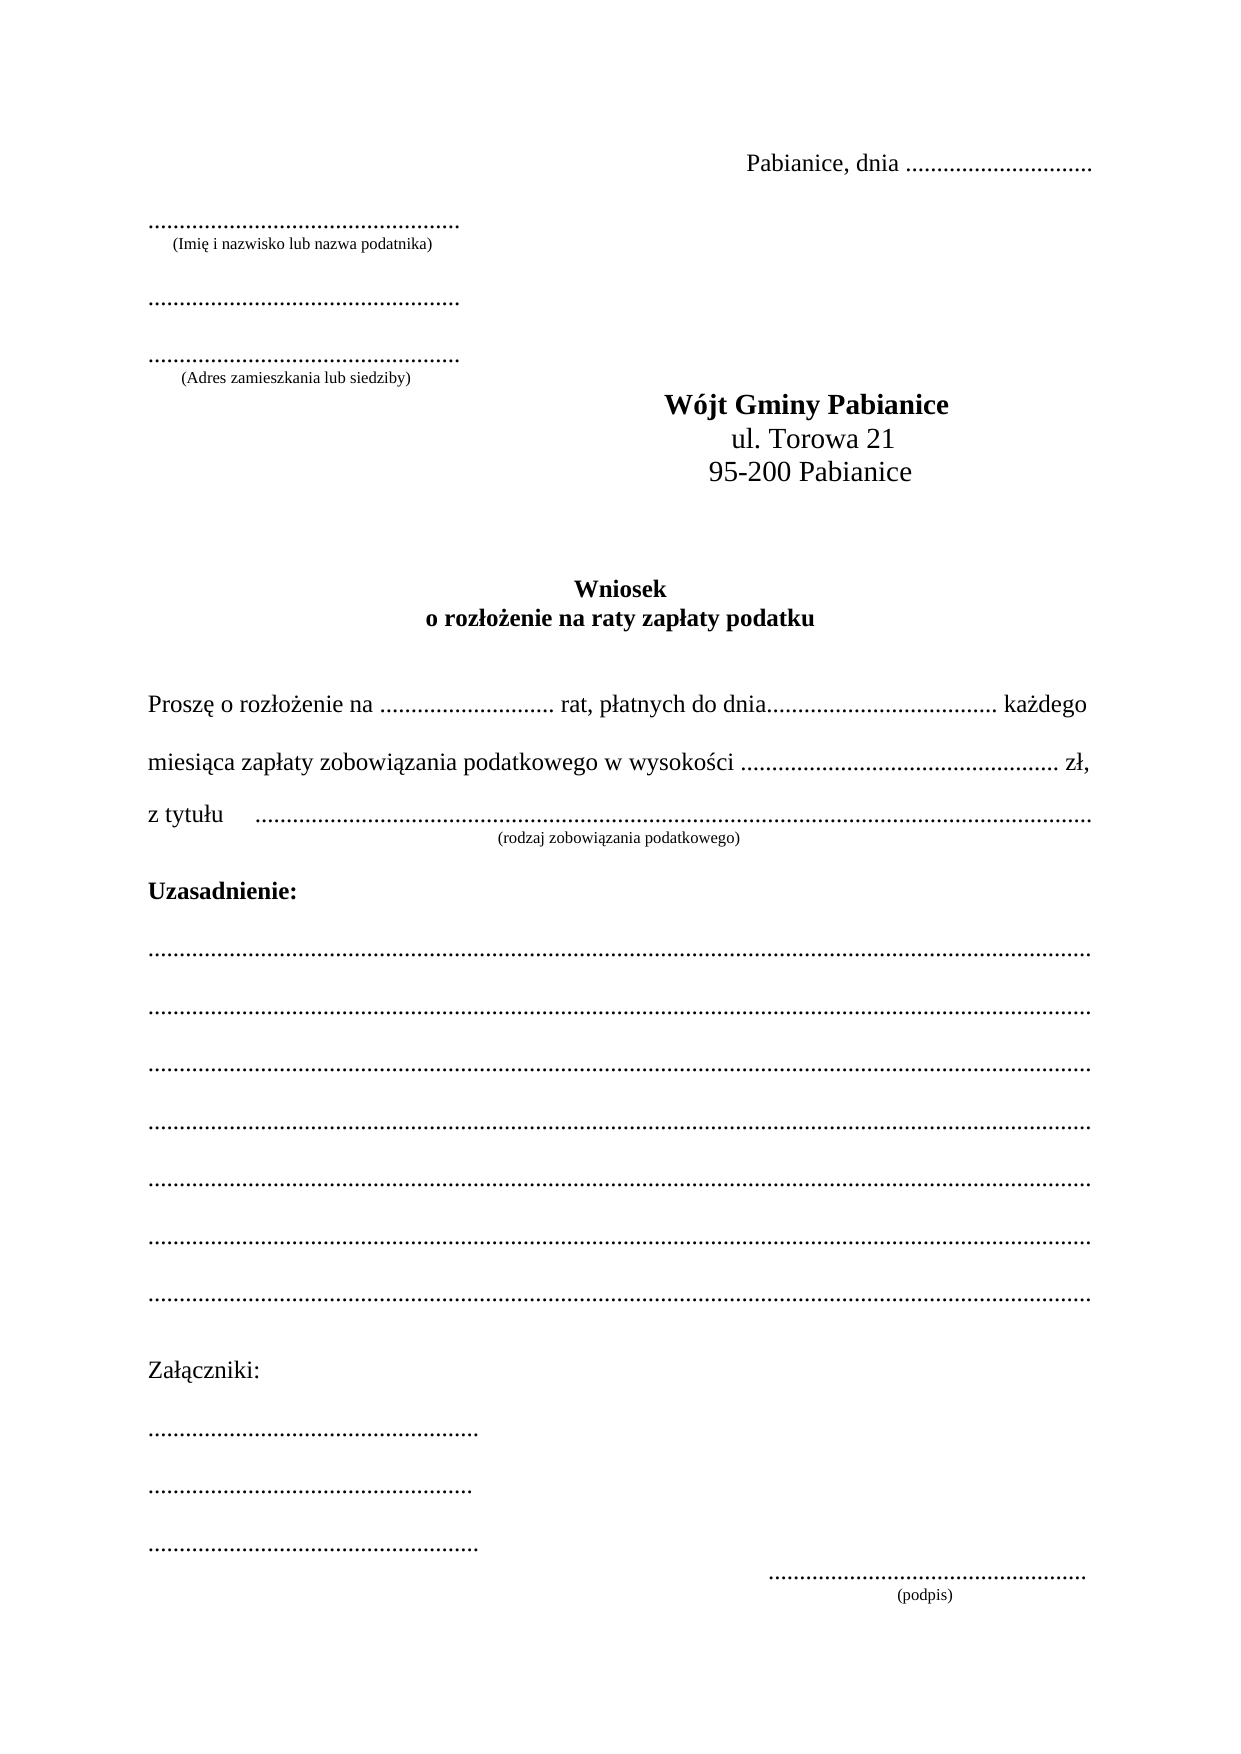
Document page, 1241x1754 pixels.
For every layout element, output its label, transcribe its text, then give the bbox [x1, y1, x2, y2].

text (Imię i nazwisko lub nazwa podatnika) [148, 234, 1092, 253]
text ....................................................................................................................................................... [148, 1106, 1092, 1135]
text ....................................................................................................................................................... [148, 991, 1092, 1020]
text ....................................................................................................................................................... [148, 1278, 1092, 1307]
text .................................................. [148, 339, 1092, 368]
text .................................................... [148, 1470, 1092, 1499]
text (podpis) [148, 1585, 1092, 1604]
text 95-200 Pabianice [664, 454, 1092, 488]
text ....................................................................................................................................................... [148, 933, 1092, 962]
subtitle Wójt Gminy Pabianice [664, 387, 1092, 421]
text ....................................................................................................................................................... [148, 1163, 1092, 1192]
text ..................................................... [148, 1413, 1092, 1441]
text ..................................................... [148, 1528, 1092, 1556]
text ....................................................................................................................................................... [148, 1048, 1092, 1077]
text Uzasadnienie: [148, 876, 1092, 905]
subtitle miesiąca zapłaty zobowiązania podatkowego w wysokości ................................................... zł, [148, 747, 1092, 775]
text Załączniki: [148, 1355, 1092, 1384]
text .................................................. [148, 205, 1092, 234]
subtitle Wniosek [148, 574, 1092, 603]
text z tytułu ...................................................................................................................................... [148, 799, 1092, 828]
text ................................................... [148, 1556, 1092, 1585]
text ....................................................................................................................................................... [148, 1221, 1092, 1250]
text o rozłożenie na raty zapłaty podatku [148, 603, 1092, 632]
text .................................................. [148, 282, 1092, 311]
text Pabianice, dnia .............................. [148, 148, 1092, 176]
subtitle Proszę o rozłożenie na ............................ rat, płatnych do dnia..................................... każdego [148, 689, 1092, 718]
text (rodzaj zobowiązania podatkowego) [148, 828, 1092, 847]
text (Adres zamieszkania lub siedziby) [148, 368, 1092, 387]
text ul. Torowa 21 [148, 421, 1092, 454]
